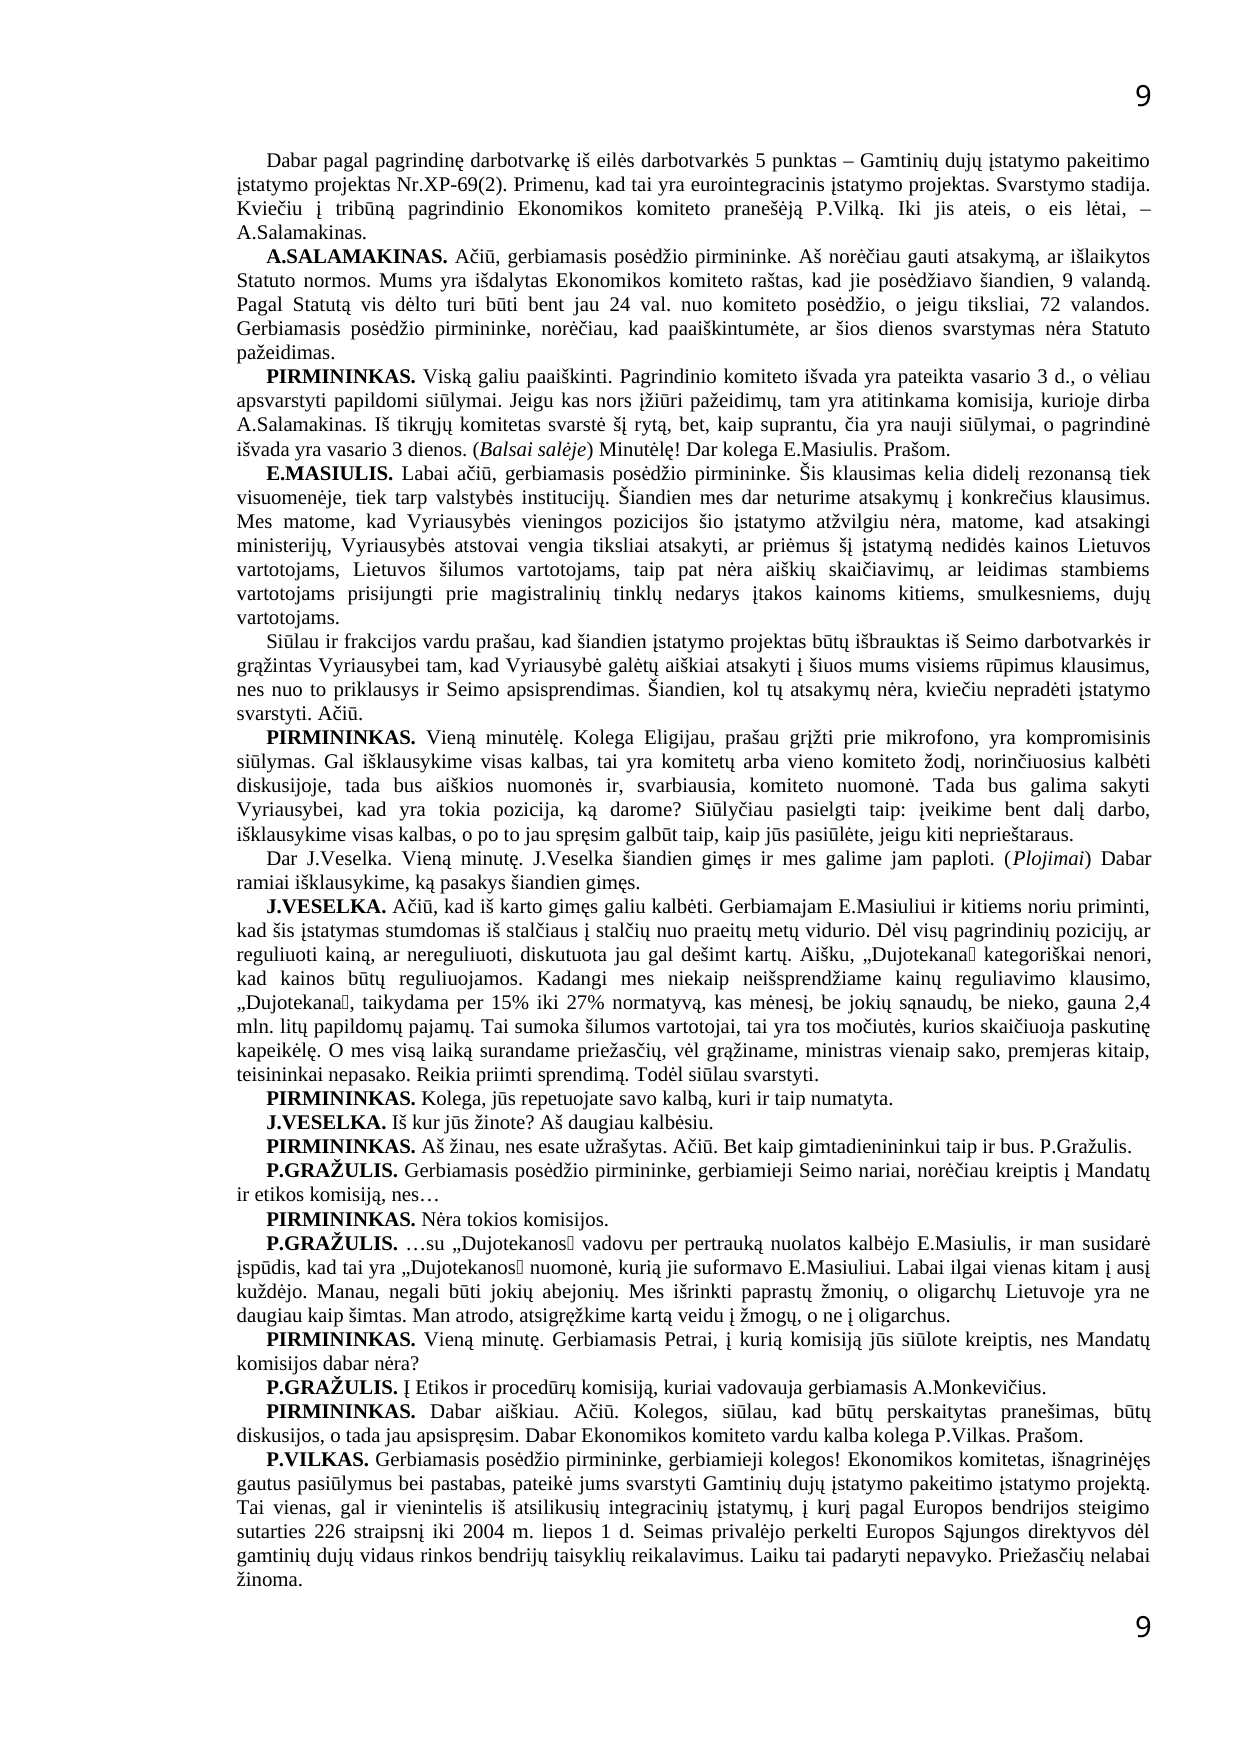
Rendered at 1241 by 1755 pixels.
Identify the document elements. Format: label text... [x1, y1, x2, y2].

text PIRMININKAS. Nėra tokios komisijos. [236, 1206, 1152, 1231]
text PIRMININKAS. Vieną minutėlę. Kolega Eligijau, prašau grįžti prie mikrofono, yra kompromisinis siūlymas. Gal išklausykime visas kalbas, tai yra komitetų arba vieno komiteto žodį, norinčiuosius kalbėti diskusijoje, tada bus aiškios nuomonės ir, svarbiausia, komiteto nuomonė. Tada bus galima sakyti Vyriausybei, kad yra tokia pozicija, ką darome? Siūlyčiau pasielgti taip: įveikime bent dalį darbo, išklausykime visas kalbas, o po to jau spręsim galbūt taip, kaip jūs pasiūlėte, jeigu kiti neprieštaraus. [236, 725, 1152, 846]
text PIRMININKAS. Kolega, jūs repetuojate savo kalbą, kuri ir taip numatyta. [236, 1086, 1152, 1110]
text E.MASIULIS. Labai ačiū, gerbiamasis posėdžio pirmininke. Šis klausimas kelia didelį rezonansą tiek visuomenėje, tiek tarp valstybės institucijų. Šiandien mes dar neturime atsakymų į konkrečius klausimus. Mes matome, kad Vyriausybės vieningos pozicijos šio įstatymo atžvilgiu nėra, matome, kad atsakingi ministerijų, Vyriausybės atstovai vengia tiksliai atsakyti, ar priėmus šį įstatymą nedidės kainos Lietuvos vartotojams, Lietuvos šilumos vartotojams, taip pat nėra aiškių skaičiavimų, ar leidimas stambiems vartotojams prisijungti prie magistralinių tinklų nedarys įtakos kainoms kitiems, smulkesniems, dujų vartotojams. [236, 461, 1152, 629]
text J.VESELKA. Iš kur jūs žinote? Aš daugiau kalbėsiu. [236, 1110, 1152, 1134]
text PIRMININKAS. Aš žinau, nes esate užrašytas. Ačiū. Bet kaip gimtadienininkui taip ir bus. P.Gražulis. [236, 1134, 1152, 1158]
text PIRMININKAS. Vieną minutę. Gerbiamasis Petrai, į kurią komisiją jūs siūlote kreiptis, nes Mandatų komisijos dabar nėra? [236, 1327, 1152, 1375]
text Dar J.Veselka. Vieną minutę. J.Veselka šiandien gimęs ir mes galime jam paploti. (Plojimai) Dabar ramiai išklausykime, ką pasakys šiandien gimęs. [236, 846, 1152, 894]
text J.VESELKA. Ačiū, kad iš karto gimęs galiu kalbėti. Gerbiamajam E.Masiuliui ir kitiems noriu priminti, kad šis įstatymas stumdomas iš stalčiaus į stalčių nuo praeitų metų vidurio. Dėl visų pagrindinių pozicijų, ar reguliuoti kainą, ar nereguliuoti, diskutuota jau gal dešimt kartų. Aišku, „Dujotekana kategoriškai nenori, kad kainos būtų reguliuojamos. Kadangi mes niekaip neišsprendžiame kainų reguliavimo klausimo, „Dujotekana, taikydama per 15% iki 27% normatyvą, kas mėnesį, be jokių sąnaudų, be nieko, gauna 2,4 mln. litų papildomų pajamų. Tai sumoka šilumos vartotojai, tai yra tos močiutės, kurios skaičiuoja paskutinę kapeikėlę. O mes visą laiką surandame priežasčių, vėl grąžiname, ministras vienaip sako, premjeras kitaip, teisininkai nepasako. Reikia priimti sprendimą. Todėl siūlau svarstyti. [236, 894, 1152, 1086]
text PIRMININKAS. Dabar aiškiau. Ačiū. Kolegos, siūlau, kad būtų perskaitytas pranešimas, būtų diskusijos, o tada jau apsispręsim. Dabar Ekonomikos komiteto vardu kalba kolega P.Vilkas. Prašom. [236, 1399, 1152, 1447]
text P.GRAŽULIS. …su „Dujotekanos vadovu per pertrauką nuolatos kalbėjo E.Masiulis, ir man susidarė įspūdis, kad tai yra „Dujotekanos nuomonė, kurią jie suformavo E.Masiuliui. Labai ilgai vienas kitam į ausį kuždėjo. Manau, negali būti jokių abejonių. Mes išrinkti paprastų žmonių, o oligarchų Lietuvoje yra ne daugiau kaip šimtas. Man atrodo, atsigręžkime kartą veidu į žmogų, o ne į oligarchus. [236, 1231, 1152, 1327]
text Dabar pagal pagrindinę darbotvarkę iš eilės darbotvarkės 5 punktas – Gamtinių dujų įstatymo pakeitimo įstatymo projektas Nr.XP-69(2). Primenu, kad tai yra eurointegracinis įstatymo projektas. Svarstymo stadija. Kviečiu į tribūną pagrindinio Ekonomikos komiteto pranešėją P.Vilką. Iki jis ateis, o eis lėtai, – A.Salamakinas. [236, 148, 1152, 244]
text A.SALAMAKINAS. Ačiū, gerbiamasis posėdžio pirmininke. Aš norėčiau gauti atsakymą, ar išlaikytos Statuto normos. Mums yra išdalytas Ekonomikos komiteto raštas, kad jie posėdžiavo šiandien, 9 valandą. Pagal Statutą vis dėlto turi būti bent jau 24 val. nuo komiteto posėdžio, o jeigu tiksliai, 72 valandos. Gerbiamasis posėdžio pirmininke, norėčiau, kad paaiškintumėte, ar šios dienos svarstymas nėra Statuto pažeidimas. [236, 244, 1152, 364]
text Siūlau ir frakcijos vardu prašau, kad šiandien įstatymo projektas būtų išbrauktas iš Seimo darbotvarkės ir grąžintas Vyriausybei tam, kad Vyriausybė galėtų aiškiai atsakyti į šiuos mums visiems rūpimus klausimus, nes nuo to priklausys ir Seimo apsisprendimas. Šiandien, kol tų atsakymų nėra, kviečiu nepradėti įstatymo svarstyti. Ačiū. [236, 629, 1152, 725]
text PIRMININKAS. Viską galiu paaiškinti. Pagrindinio komiteto išvada yra pateikta vasario 3 d., o vėliau apsvarstyti papildomi siūlymai. Jeigu kas nors įžiūri pažeidimų, tam yra atitinkama komisija, kurioje dirba A.Salamakinas. Iš tikrųjų komitetas svarstė šį rytą, bet, kaip suprantu, čia yra nauji siūlymai, o pagrindinė išvada yra vasario 3 dienos. (Balsai salėje) Minutėlę! Dar kolega E.Masiulis. Prašom. [236, 364, 1152, 461]
text P.VILKAS. Gerbiamasis posėdžio pirmininke, gerbiamieji kolegos! Ekonomikos komitetas, išnagrinėjęs gautus pasiūlymus bei pastabas, pateikė jums svarstyti Gamtinių dujų įstatymo pakeitimo įstatymo projektą. Tai vienas, gal ir vienintelis iš atsilikusių integracinių įstatymų, į kurį pagal Europos bendrijos steigimo sutarties 226 straipsnį iki 2004 m. liepos 1 d. Seimas privalėjo perkelti Europos Sąjungos direktyvos dėl gamtinių dujų vidaus rinkos bendrijų taisyklių reikalavimus. Laiku tai padaryti nepavyko. Priežasčių nelabai žinoma. [236, 1447, 1152, 1591]
text P.GRAŽULIS. Į Etikos ir procedūrų komisiją, kuriai vadovauja gerbiamasis A.Monkevičius. [236, 1375, 1152, 1399]
text P.GRAŽULIS. Gerbiamasis posėdžio pirmininke, gerbiamieji Seimo nariai, norėčiau kreiptis į Mandatų ir etikos komisiją, nes… [236, 1158, 1152, 1206]
